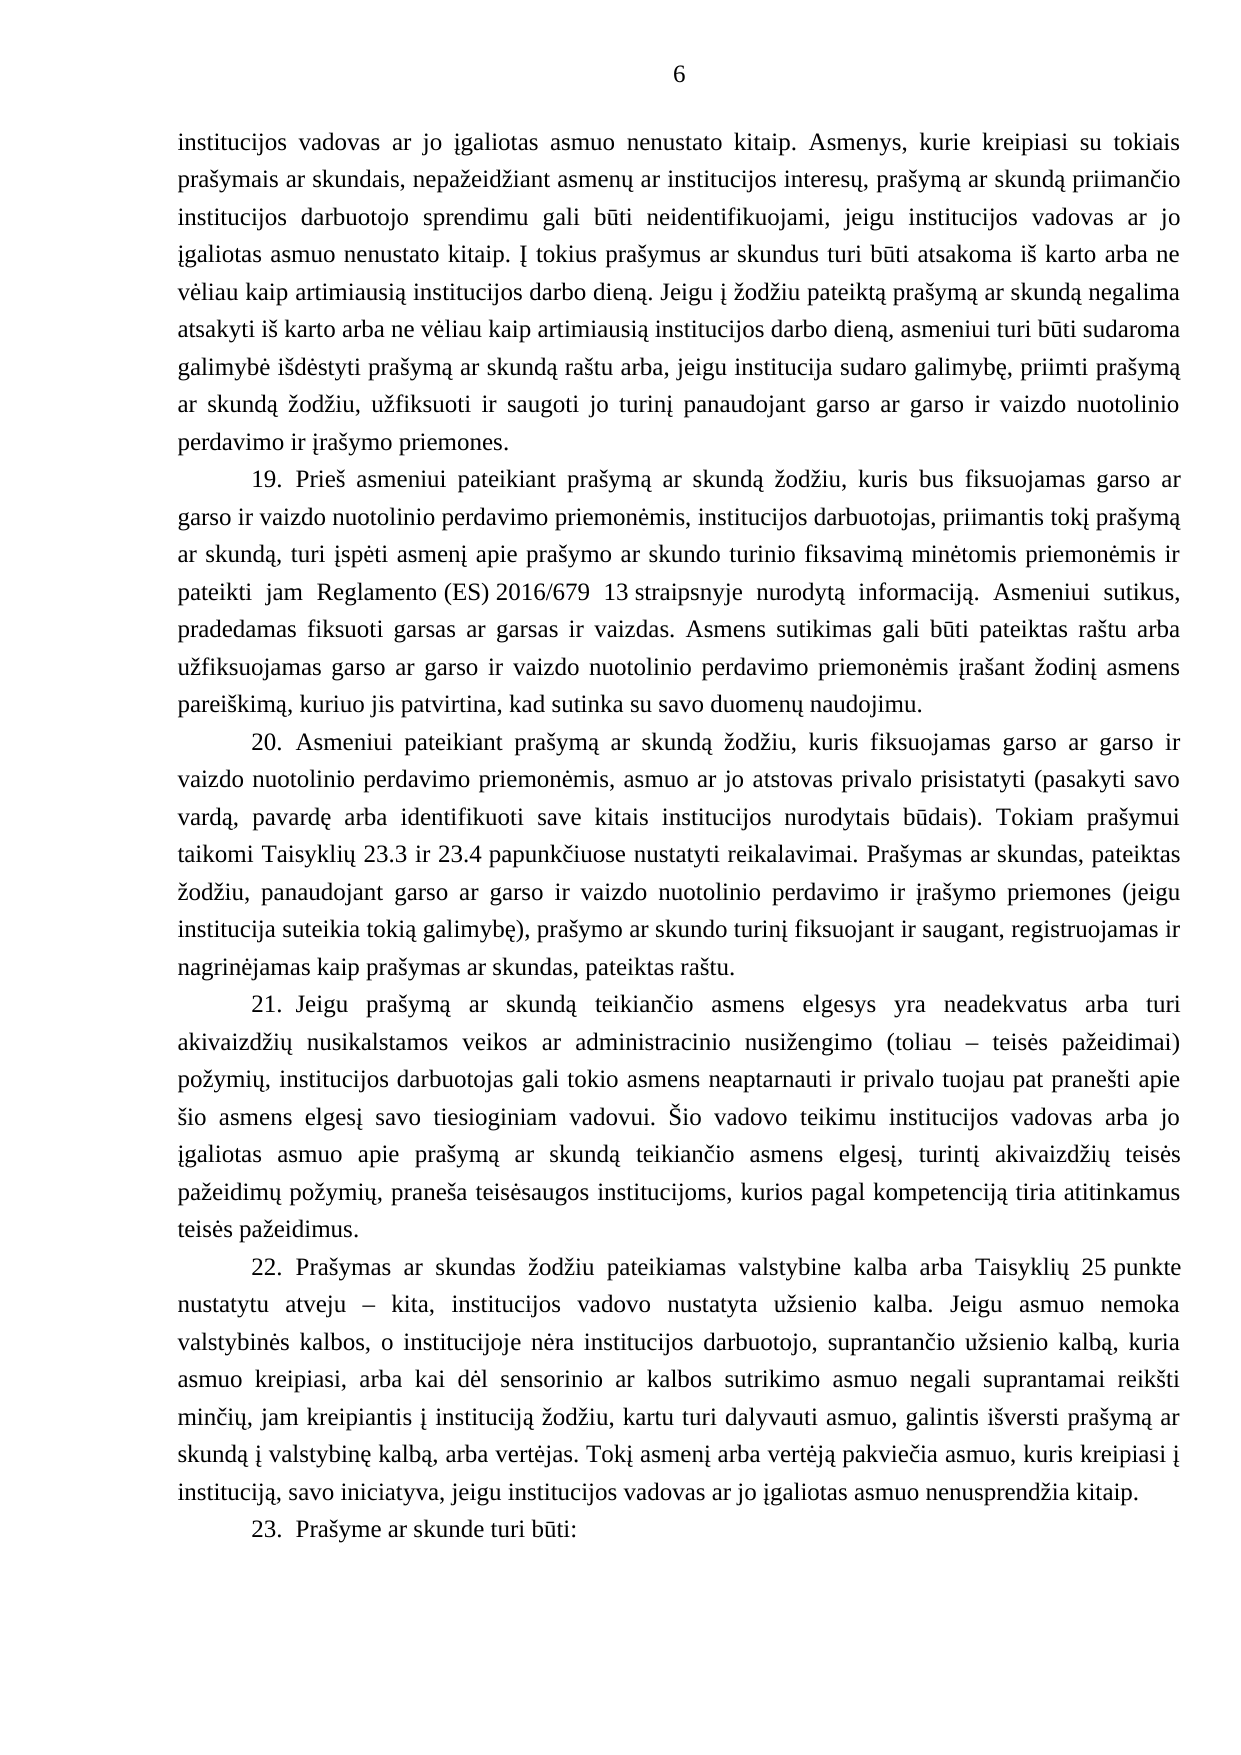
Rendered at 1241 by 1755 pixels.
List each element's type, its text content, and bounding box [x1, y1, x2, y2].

text 19. Prieš asmeniui pateikiant prašymą ar skundą žodžiu, kuris bus fiksuojamas garso ar garso ir vaizdo nuotolinio perdavimo priemonėmis, institucijos darbuotojas, priimantis tokį prašymą ar skundą, turi įspėti asmenį apie prašymo ar skundo turinio fiksavimą minėtomis priemonėmis ir pateikti jam Reglamento (ES) 2016/679 13 straipsnyje nurodytą informaciją. Asmeniui sutikus, pradedamas fiksuoti garsas ar garsas ir vaizdas. Asmens sutikimas gali būti pateiktas raštu arba užfiksuojamas garso ar garso ir vaizdo nuotolinio perdavimo priemonėmis įrašant žodinį asmens pareiškimą, kuriuo jis patvirtina, kad sutinka su savo duomenų naudojimu. [177, 456, 1181, 718]
text 23. Prašyme ar skunde turi būti: [177, 1506, 1181, 1543]
text institucijos vadovas ar jo įgaliotas asmuo nenustato kitaip. Asmenys, kurie kreipiasi su tokiais prašymais ar skundais, nepažeidžiant asmenų ar institucijos interesų, prašymą ar skundą priimančio institucijos darbuotojo sprendimu gali būti neidentifikuojami, jeigu institucijos vadovas ar jo įgaliotas asmuo nenustato kitaip. Į tokius prašymus ar skundus turi būti atsakoma iš karto arba ne vėliau kaip artimiausią institucijos darbo dieną. Jeigu į žodžiu pateiktą prašymą ar skundą negalima atsakyti iš karto arba ne vėliau kaip artimiausią institucijos darbo dieną, asmeniui turi būti sudaroma galimybė išdėstyti prašymą ar skundą raštu arba, jeigu institucija sudaro galimybę, priimti prašymą ar skundą žodžiu, užfiksuoti ir saugoti jo turinį panaudojant garso ar garso ir vaizdo nuotolinio perdavimo ir įrašymo priemones. [177, 118, 1181, 456]
text 21. Jeigu prašymą ar skundą teikiančio asmens elgesys yra neadekvatus arba turi akivaizdžių nusikalstamos veikos ar administracinio nusižengimo (toliau – teisės pažeidimai) požymių, institucijos darbuotojas gali tokio asmens neaptarnauti ir privalo tuojau pat pranešti apie šio asmens elgesį savo tiesioginiam vadovui. Šio vadovo teikimu institucijos vadovas arba jo įgaliotas asmuo apie prašymą ar skundą teikiančio asmens elgesį, turintį akivaizdžių teisės pažeidimų požymių, praneša teisėsaugos institucijoms, kurios pagal kompetenciją tiria atitinkamus teisės pažeidimus. [177, 981, 1181, 1243]
text 22. Prašymas ar skundas žodžiu pateikiamas valstybine kalba arba Taisyklių 25 punkte nustatytu atveju – kita, institucijos vadovo nustatyta užsienio kalba. Jeigu asmuo nemoka valstybinės kalbos, o institucijoje nėra institucijos darbuotojo, suprantančio užsienio kalbą, kuria asmuo kreipiasi, arba kai dėl sensorinio ar kalbos sutrikimo asmuo negali suprantamai reikšti minčių, jam kreipiantis į instituciją žodžiu, kartu turi dalyvauti asmuo, galintis išversti prašymą ar skundą į valstybinę kalbą, arba vertėjas. Tokį asmenį arba vertėją pakviečia asmuo, kuris kreipiasi į instituciją, savo iniciatyva, jeigu institucijos vadovas ar jo įgaliotas asmuo nenusprendžia kitaip. [177, 1243, 1181, 1506]
text 20. Asmeniui pateikiant prašymą ar skundą žodžiu, kuris fiksuojamas garso ar garso ir vaizdo nuotolinio perdavimo priemonėmis, asmuo ar jo atstovas privalo prisistatyti (pasakyti savo vardą, pavardę arba identifikuoti save kitais institucijos nurodytais būdais). Tokiam prašymui taikomi Taisyklių 23.3 ir 23.4 papunkčiuose nustatyti reikalavimai. Prašymas ar skundas, pateiktas žodžiu, panaudojant garso ar garso ir vaizdo nuotolinio perdavimo ir įrašymo priemones (jeigu institucija suteikia tokią galimybę), prašymo ar skundo turinį fiksuojant ir saugant, registruojamas ir nagrinėjamas kaip prašymas ar skundas, pateiktas raštu. [177, 718, 1181, 981]
